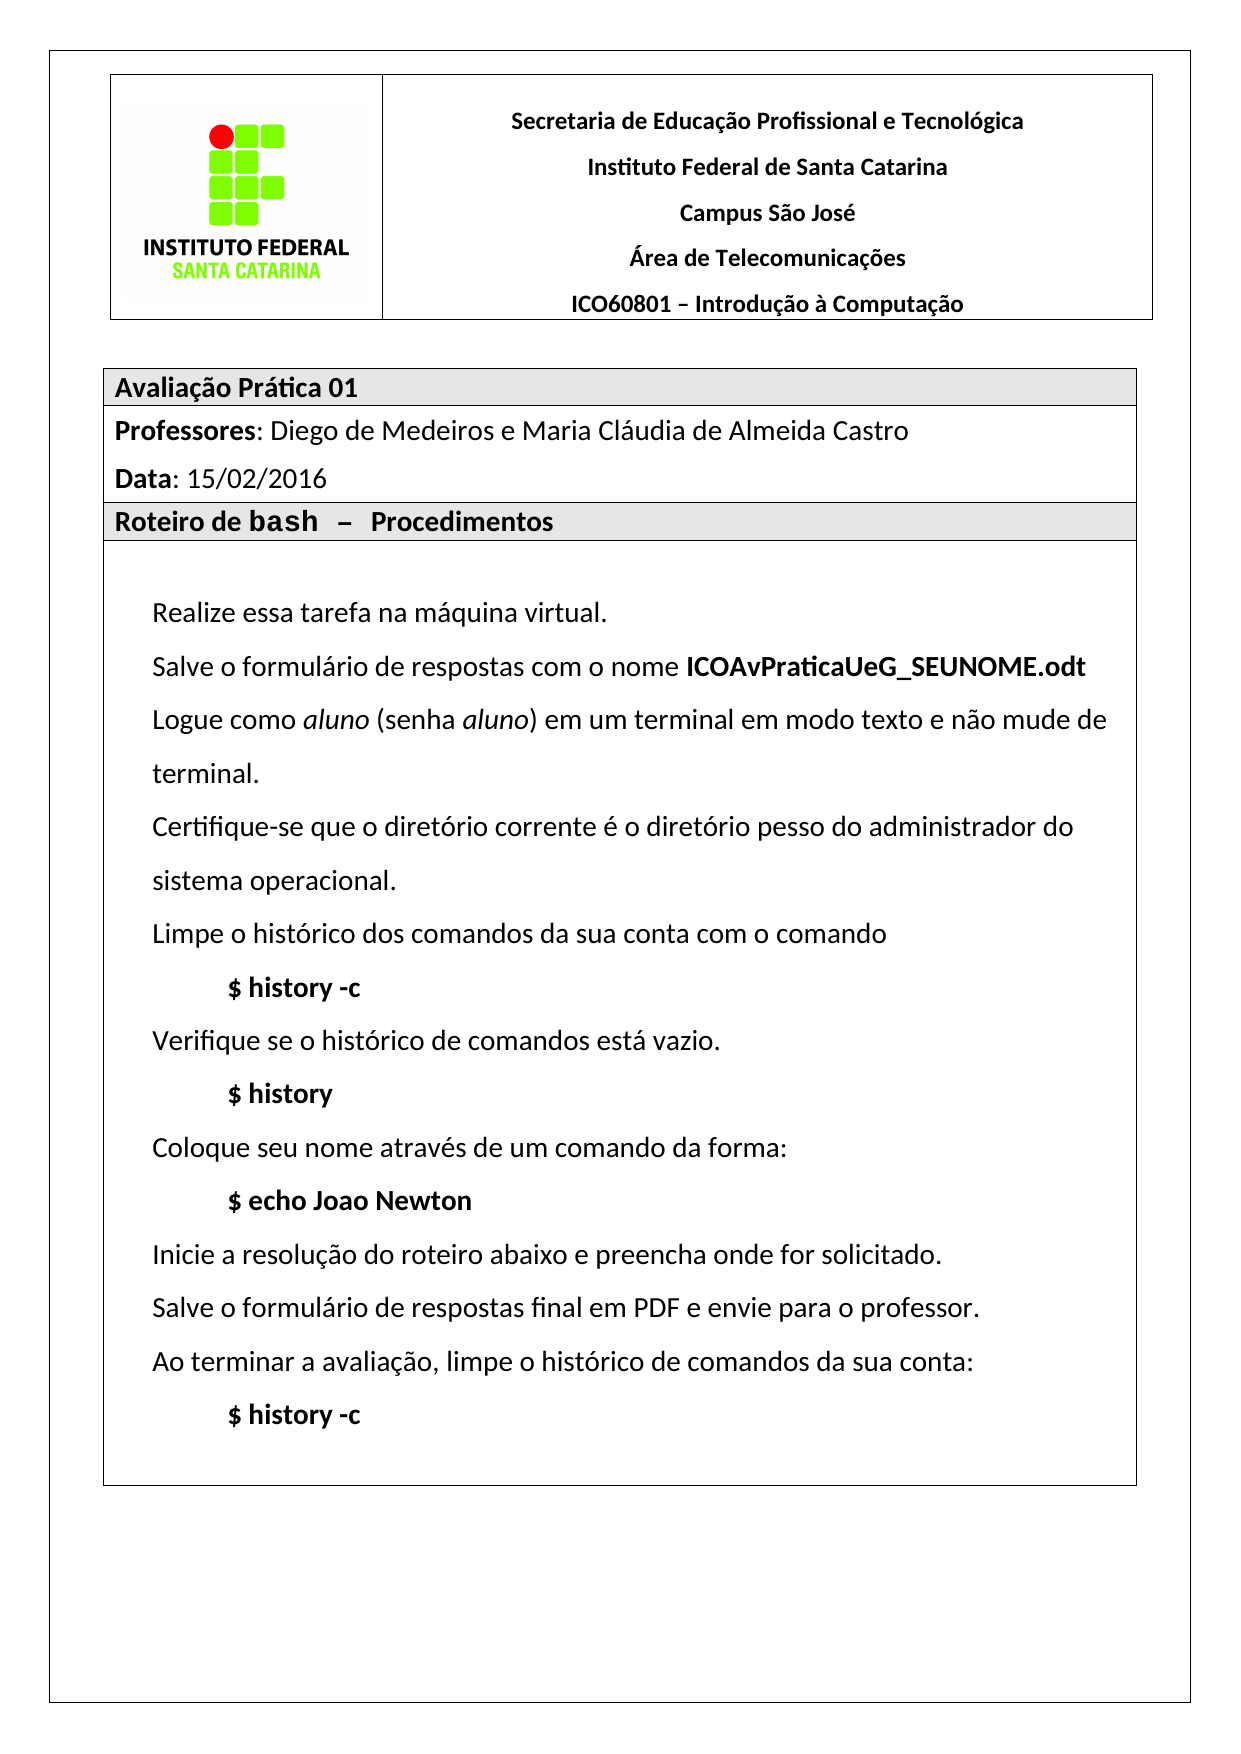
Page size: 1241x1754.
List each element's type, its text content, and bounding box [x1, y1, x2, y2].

table_header Secretaria de Educação Profissional e Tecnológica Instituto Federal de Santa Catarina Campus São José Área de Telecomunicações ICO60801 – Introdução à Computação [383, 75, 1152, 319]
table_cell Professores: Diego de Medeiros e Maria Cláudia de Almeida Castro Data: 15/02/2016 [104, 406, 1136, 502]
table_header [111, 75, 382, 319]
picture [121, 102, 372, 302]
table_header Avaliação Prática 01 [104, 369, 1136, 405]
table_cell Roteiro de bash – Procedimentos [104, 503, 1136, 540]
table_cell Realize essa tarefa na máquina virtual. Salve o formulário de respostas com o nome ICOAvPraticaUeG_SEUNOME.odt Logue como aluno (senha aluno) em um terminal em modo texto e não mude de terminal. Certifique-se que o diretório corrente é o diretório pesso do administrador do sistema operacional. Limpe o histórico dos comandos da sua conta com o comando $ history -c Verifique se o histórico de comandos está vazio. $ history Coloque seu nome através de um comando da forma: $ echo Joao Newton Inicie a resolução do roteiro abaixo e preencha onde for solicitado. Salve o formulário de respostas final em PDF e envie para o professor. Ao terminar a avaliação, limpe o histórico de comandos da sua conta: $ history -c [104, 541, 1136, 1485]
